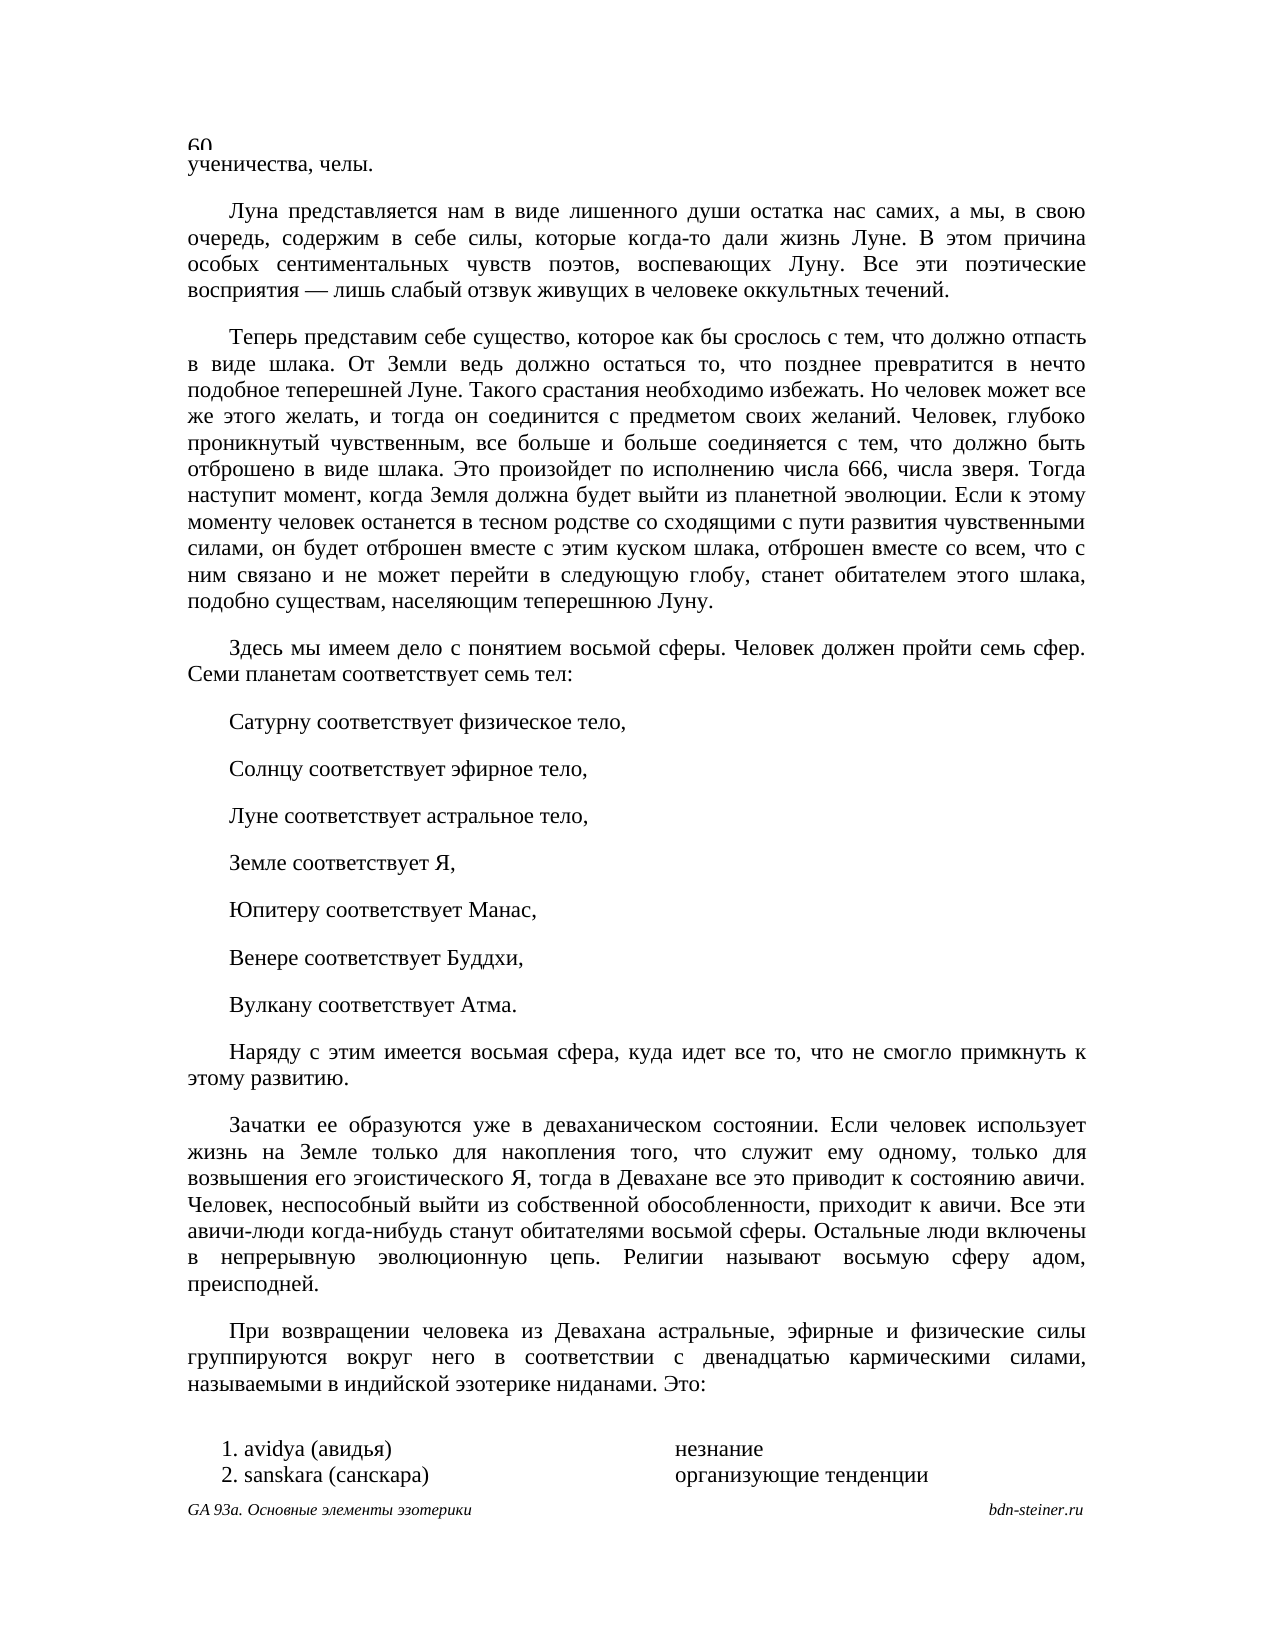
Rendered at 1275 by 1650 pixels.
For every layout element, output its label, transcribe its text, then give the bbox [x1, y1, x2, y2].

text Луне соответствует астральное тело, [187, 802, 1087, 828]
text Венере соответствует Буддхи, [187, 944, 1087, 970]
text Наряду с этим имеется восьмая сфера, куда идет все то, что не смогло примкнуть к этому развитию. [187, 1038, 1087, 1091]
table_header незнание [634, 1435, 1087, 1461]
text Луна представляется нам в виде лишенного души остатка нас самих, а мы, в свою очередь, содержим в себе силы, которые когда-то дали жизнь Луне. В этом причина особых сентиментальных чувств поэтов, воспевающих Луну. Все эти поэтические восприятия — лишь слабый отзвук живущих в человеке оккультных течений. [187, 197, 1087, 303]
text Здесь мы имеем дело с понятием восьмой сферы. Человек должен пройти семь сфер. Семи планетам соответствует семь тел: [187, 634, 1087, 687]
text ученичества, челы. [187, 150, 1087, 176]
text Сатурну соответствует физическое тело, [187, 708, 1087, 734]
text Зачатки ее образуются уже в деваханическом состоянии. Если человек использует жизнь на Земле только для накопления того, что служит ему одному, только для возвышения его эгоистического Я, тогда в Девахане все это приводит к состоянию авичи. Человек, неспособный выйти из собственной обособленности, приходит к авичи. Все эти авичи-люди когда-нибудь станут обитателями восьмой сферы. Остальные люди включены в непрерывную эволюционную цепь. Религии называют восьмую сферу адом, преисподней. [187, 1112, 1087, 1296]
text Вулкану соответствует Атма. [187, 991, 1087, 1017]
table_cell организующие тенденции [634, 1461, 1087, 1488]
text При возвращении человека из Девахана астральные, эфирные и физические силы группируются вокруг него в соответствии с двенадцатью кармическими силами, называемыми в индийской эзотерике ниданами. Это: [187, 1317, 1087, 1396]
table_cell 2. sanskara (санскара) [180, 1461, 633, 1488]
text Теперь представим себе существо, которое как бы срослось с тем, что должно отпасть в виде шлака. От Земли ведь должно остаться то, что позднее превратится в нечто подобное теперешней Луне. Такого срастания необходимо избежать. Но человек может все же этого желать, и тогда он соединится с предметом своих желаний. Человек, глубоко проникнутый чувственным, все больше и больше соединяется с тем, что должно быть отброшено в виде шлака. Это произойдет по исполнению числа 666, числа зверя. Тогда наступит момент, когда Земля должна будет выйти из планетной эволюции. Если к этому моменту человек останется в тесном родстве со сходящими с пути развития чувственными силами, он будет отброшен вместе с этим куском шлака, отброшен вместе со всем, что с ним связано и не может перейти в следующую глобу, станет обитателем этого шлака, подобно существам, населяющим теперешнюю Луну. [187, 323, 1087, 613]
text Земле соответствует Я, [187, 849, 1087, 876]
text Солнцу соответствует эфирное тело, [187, 755, 1087, 781]
table_header 1. avidya (авидья) [180, 1435, 633, 1461]
text Юпитеру соответствует Манас, [187, 896, 1087, 923]
